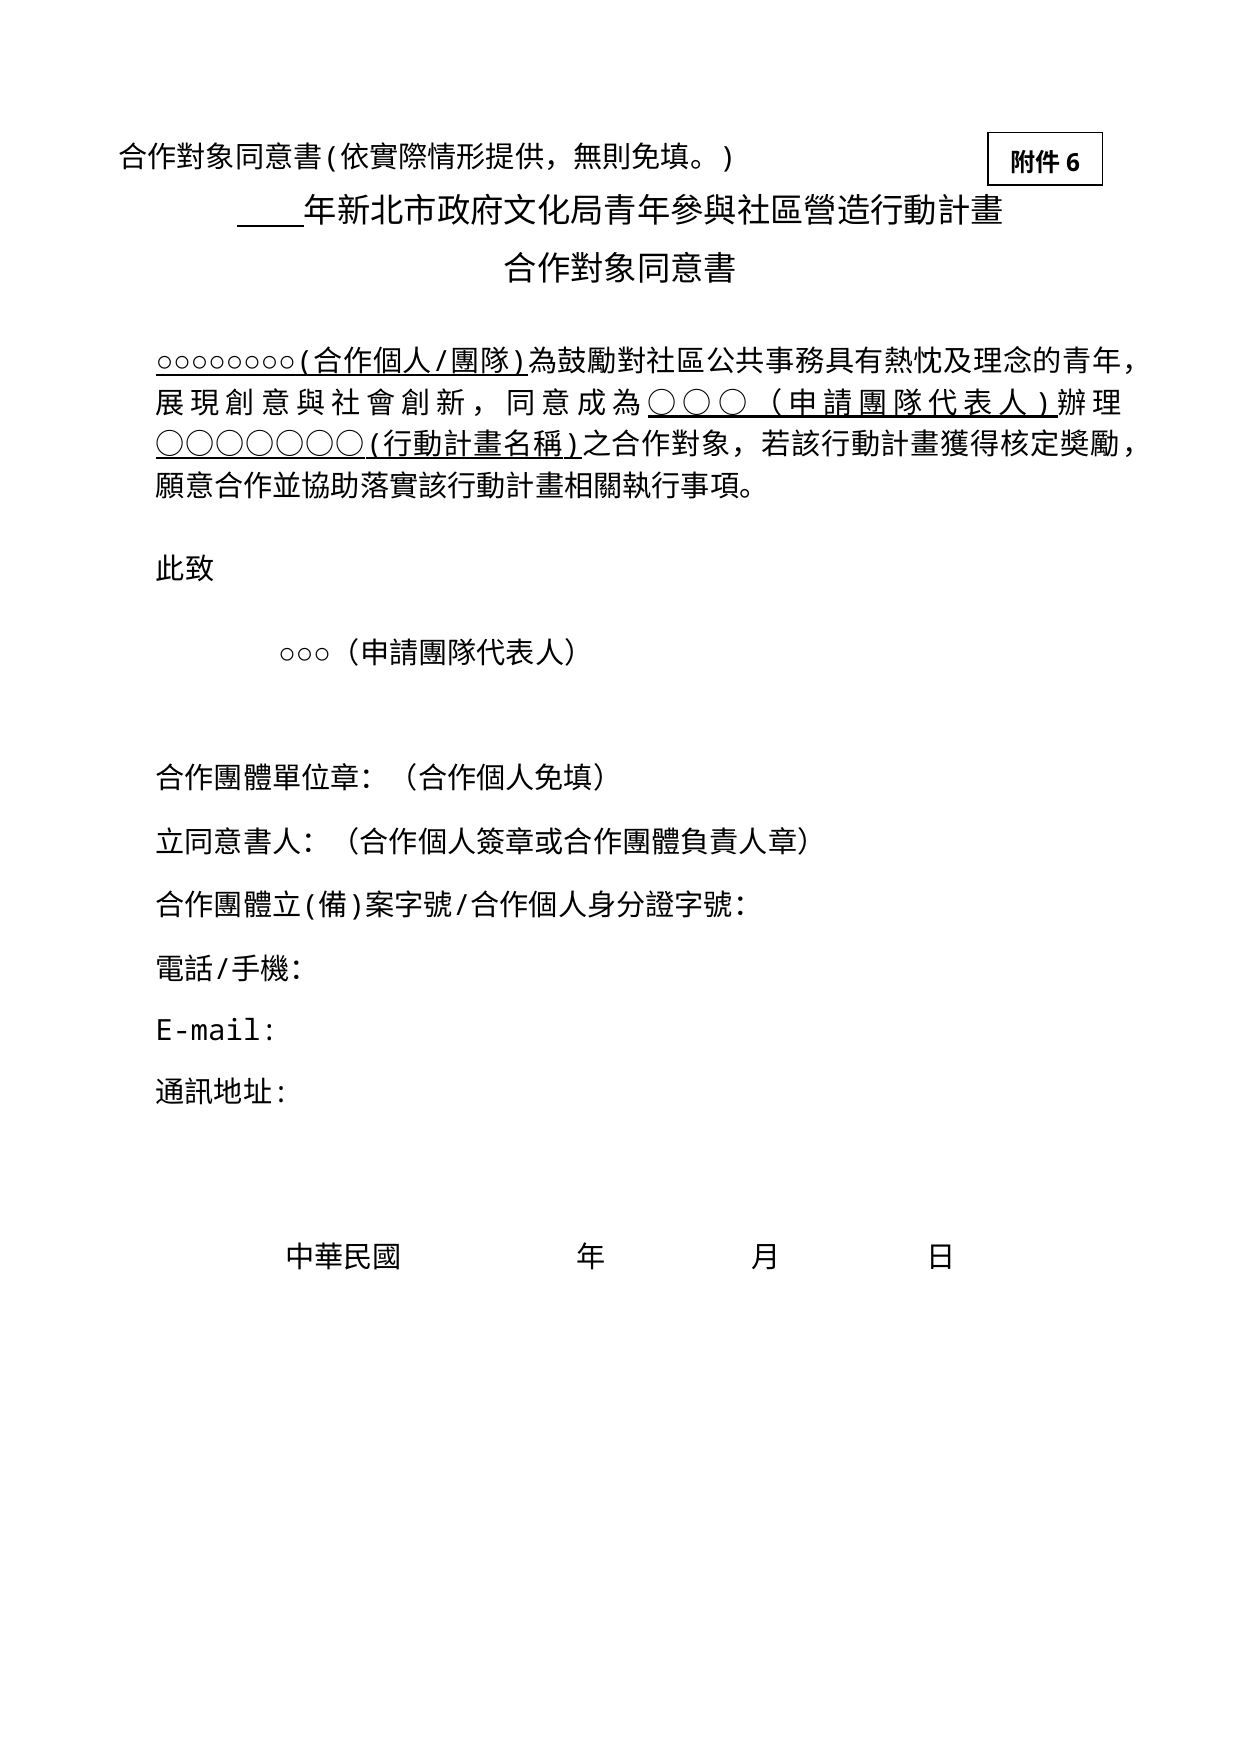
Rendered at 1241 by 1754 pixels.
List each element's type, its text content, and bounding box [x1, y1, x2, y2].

text 中華民國 年 月 日 [118, 1234, 1122, 1275]
text ○○○○○○○○(合作個人/團隊)為鼓勵對社區公共事務具有熱忱及理念的青年，展現創意與社會創新，同意成為○○○（申請團隊代表人)辦理 ○○○○○○○(行動計畫名稱)之合作對象，若該行動計畫獲得核定奬勵，願意合作並協助落實該行動計畫相關執行事項。 [156, 338, 1122, 505]
text 電話/手機： [155, 945, 1122, 988]
text 合作團體單位章：（合作個人免填） [155, 755, 1122, 797]
text 合作對象同意書(依實際情形提供，無則免填。) [118, 133, 987, 176]
text ○○○（申請團隊代表人） [156, 630, 1122, 671]
text 合作對象同意書 [118, 234, 1122, 292]
text 立同意書人：（合作個人簽章或合作團體負責人章） 合作團體立(備)案字號/合作個人身分證字號： [155, 818, 1122, 924]
text 通訊地址: [155, 1068, 1122, 1111]
text 附件6 [998, 142, 1093, 175]
text E-mail: [155, 1009, 1122, 1048]
text 年新北市政府文化局青年參與社區營造行動計畫 [118, 176, 1122, 234]
text 此致 [156, 546, 1122, 588]
text [989, 133, 1102, 184]
text [1103, 133, 1122, 176]
